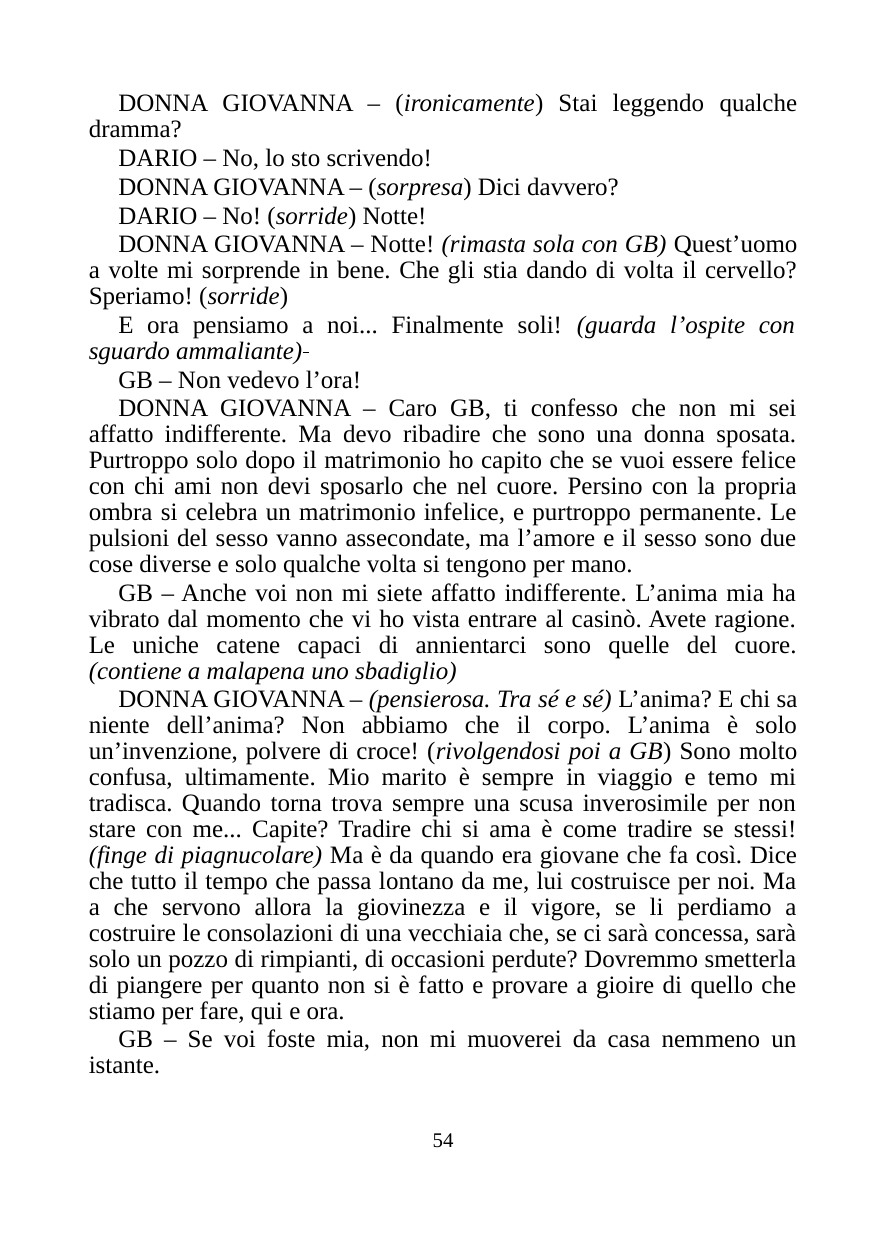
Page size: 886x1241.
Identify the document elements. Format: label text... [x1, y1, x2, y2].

text DARIO – No! (sorride) Notte! [88, 201, 797, 229]
text DONNA GIOVANNA – Caro GB, ti confesso che non mi sei affatto indifferente. Ma devo ribadire che sono una donna sposata. Purtroppo solo dopo il matrimonio ho capito che se vuoi essere felice con chi ami non devi sposarlo che nel cuore. Persino con la propria ombra si celebra un matrimonio infelice, e purtroppo permanente. Le pulsioni del sesso vanno assecondate, ma l’amore e il sesso sono due cose diverse e solo qualche volta si tengono per mano. [88, 393, 797, 578]
text GB – Non vedevo l’ora! [88, 365, 797, 393]
text E ora pensiamo a noi... Finalmente soli! (guarda l’ospite con sguardo ammaliante) [88, 310, 797, 365]
text GB – Se voi foste mia, non mi muoverei da casa nemmeno un istante. [88, 1024, 797, 1079]
text DONNA GIOVANNA – (pensierosa. Tra sé e sé) L’anima? E chi sa niente dell’anima? Non abbiamo che il corpo. L’anima è solo un’invenzione, polvere di croce! (rivolgendosi poi a GB) Sono molto confusa, ultimamente. Mio marito è sempre in viaggio e temo mi tradisca. Quando torna trova sempre una scusa inverosimile per non stare con me... Capite? Tradire chi si ama è come tradire se stessi! (finge di piagnucolare) Ma è da quando era giovane che fa così. Dice che tutto il tempo che passa lontano da me, lui costruisce per noi. Ma a che servono allora la giovinezza e il vigore, se li perdiamo a costruire le consolazioni di una vecchiaia che, se ci sarà concessa, sarà solo un pozzo di rimpianti, di occasioni perdute? Dovremmo smetterla di piangere per quanto non si è fatto e provare a gioire di quello che stiamo per fare, qui e ora. [88, 684, 797, 1024]
text DONNA GIOVANNA – (ironicamente) Stai leggendo qualche dramma? [88, 88, 797, 143]
text DONNA GIOVANNA – (sorpresa) Dici davvero? [88, 172, 797, 201]
text GB – Anche voi non mi siete affatto indifferente. L’anima mia ha vibrato dal momento che vi ho vista entrare al casinò. Avete ragione. Le uniche catene capaci di annientarci sono quelle del cuore. (contiene a malapena uno sbadiglio) [88, 578, 797, 684]
text DONNA GIOVANNA – Notte! (rimasta sola con GB) Quest’uomo a volte mi sorprende in bene. Che gli stia dando di volta il cervello? Speriamo! (sorride) [88, 229, 797, 310]
text DARIO – No, lo sto scrivendo! [88, 143, 797, 172]
